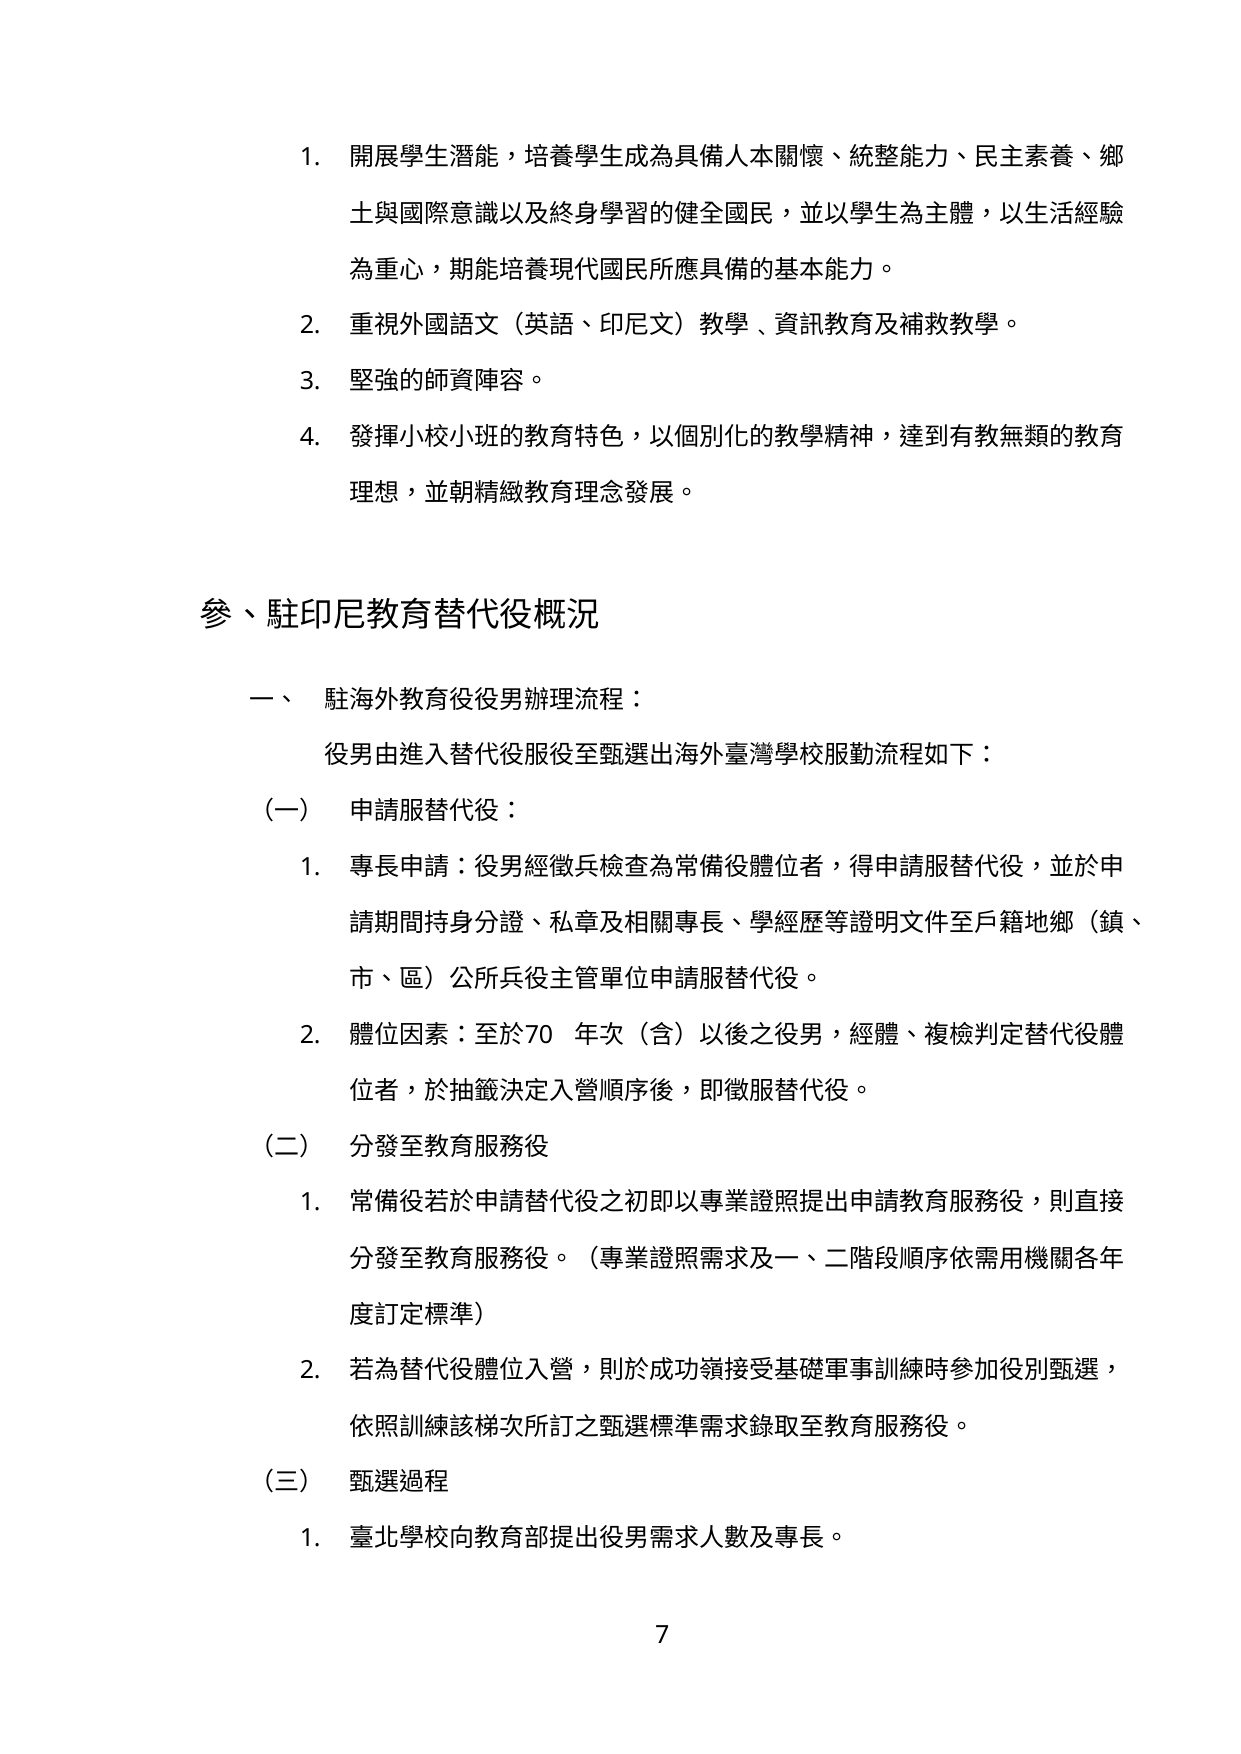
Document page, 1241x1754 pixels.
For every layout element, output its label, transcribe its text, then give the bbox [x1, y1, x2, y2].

list 發揮小校小班的教育特色，以個別化的教學精神，達到有教無類的教育理想，並朝精緻教育理念發展。 [299, 416, 1124, 509]
list 駐海外教育役役男辦理流程： [249, 679, 1124, 716]
list 甄選過程 [248, 1461, 1124, 1499]
list 專長申請：役男經徵兵檢查為常備役體位者，得申請服替代役，並於申請期間持身分證、私章及相關專長、學經歷等證明文件至戶籍地鄉（鎮、市、區）公所兵役主管單位申請服替代役。 [299, 846, 1124, 996]
list 申請服替代役： [248, 790, 1124, 827]
list 體位因素：至於70年次（含）以後之役男，經體、複檢判定替代役體位者，於抽籤決定入營順序後，即徵服替代役。 [299, 1014, 1124, 1107]
list 臺北學校向教育部提出役男需求人數及專長。 [299, 1517, 1124, 1554]
list 重視外國語文（英語、印尼文）教學﹑資訊教育及補救教學。 [299, 304, 1124, 342]
list 堅強的師資陣容。 [299, 360, 1124, 397]
text 役男由進入替代役服役至甄選出海外臺灣學校服勤流程如下： [199, 734, 1124, 772]
list 分發至教育服務役 [248, 1126, 1124, 1163]
list 若為替代役體位入營，則於成功嶺接受基礎軍事訓練時參加役別甄選，依照訓練該梯次所訂之甄選標準需求錄取至教育服務役。 [299, 1349, 1124, 1443]
subtitle 參、駐印尼教育替代役概況 [199, 588, 1124, 636]
list 開展學生潛能，培養學生成為具備人本關懷、統整能力、民主素養、鄉土與國際意識以及終身學習的健全國民，並以學生為主體，以生活經驗為重心，期能培養現代國民所應具備的基本能力。 [299, 136, 1124, 286]
list 常備役若於申請替代役之初即以專業證照提出申請教育服務役，則直接分發至教育服務役。（專業證照需求及一、二階段順序依需用機關各年度訂定標準） [299, 1181, 1124, 1331]
